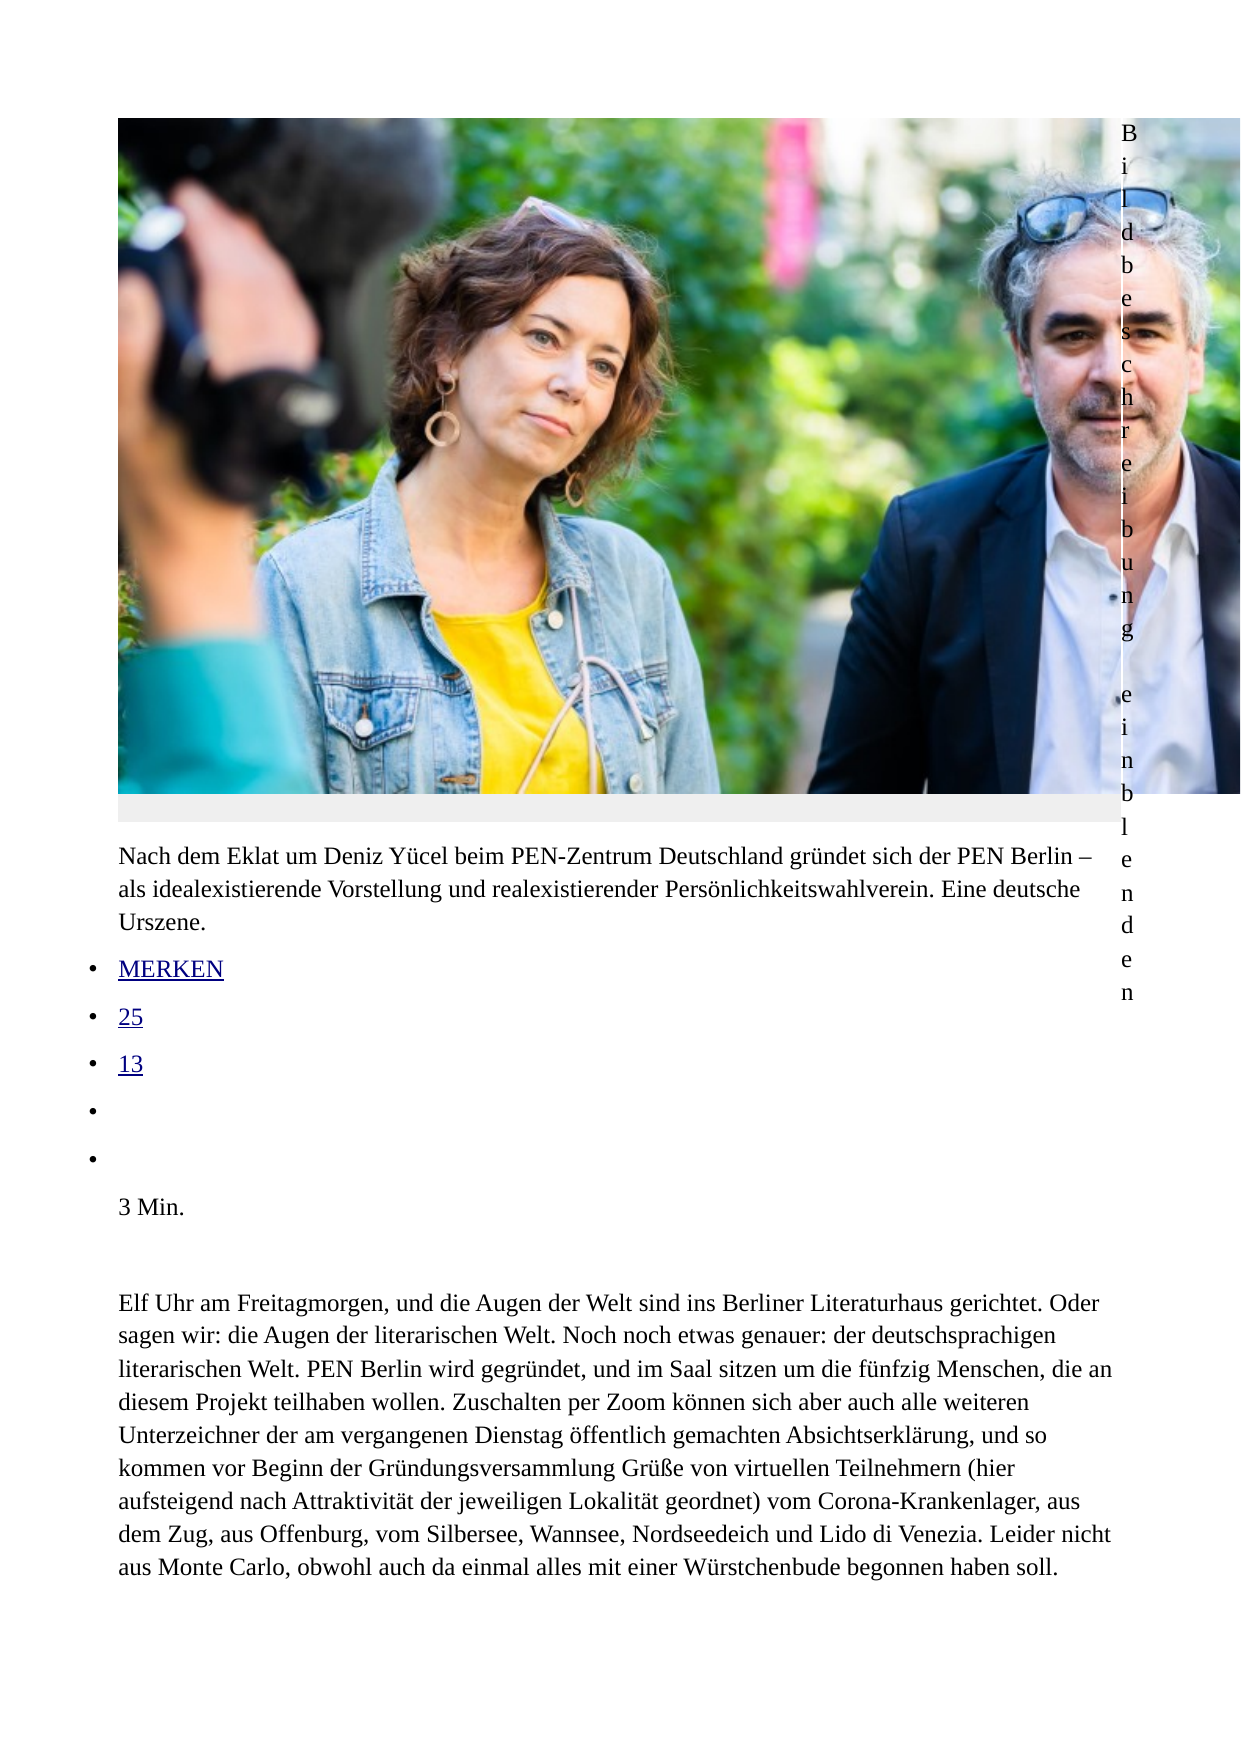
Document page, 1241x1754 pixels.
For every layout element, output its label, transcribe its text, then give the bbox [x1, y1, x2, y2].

list MERKEN [118, 954, 1121, 983]
text 3 Min. [118, 1192, 1122, 1221]
picture [1125, 263, 1130, 272]
picture [118, 118, 1121, 794]
text Nach dem Eklat um Deniz Yücel beim PEN-Zentrum Deutschland gründet sich der PEN Berlin – als idealexistierende Vorstellung und realexistierender Persönlichkeitswahlverein. Eine deutsche Urszene. [118, 841, 1121, 936]
picture [1126, 133, 1134, 140]
list 13 [118, 1049, 1122, 1078]
text Elf Uhr am Freitagmorgen, und die Augen der Welt sind ins Berliner Literaturhaus gerichtet. Oder sagen wir: die Augen der literarischen Welt. Noch noch etwas genauer: der deutschsprachigen literarischen Welt. PEN Berlin wird gegründet, und im Saal sitzen um die fünfzig Menschen, die an diesem Projekt teilhaben wollen. Zuschalten per Zoom können sich aber auch alle weiteren Unterzeichner der am vergangenen Dienstag öffentlich gemachten Absichtserklärung, und so kommen vor Beginn der Gründungsversammlung Grüße von virtuellen Teilnehmern (hier aufsteigend nach Attraktivität der jeweiligen Lokalität geordnet) vom Corona-Krankenlager, aus dem Zug, aus Offenburg, vom Silbersee, Wannsee, Nordseedeich und Lido di Venezia. Leider nicht aus Monte Carlo, obwohl auch da einmal alles mit einer Würstchen­bude begonnen haben soll. [118, 1288, 1122, 1581]
picture [1123, 118, 1241, 794]
picture [1125, 527, 1130, 536]
list 25 [118, 1002, 1122, 1031]
picture [1126, 126, 1133, 132]
